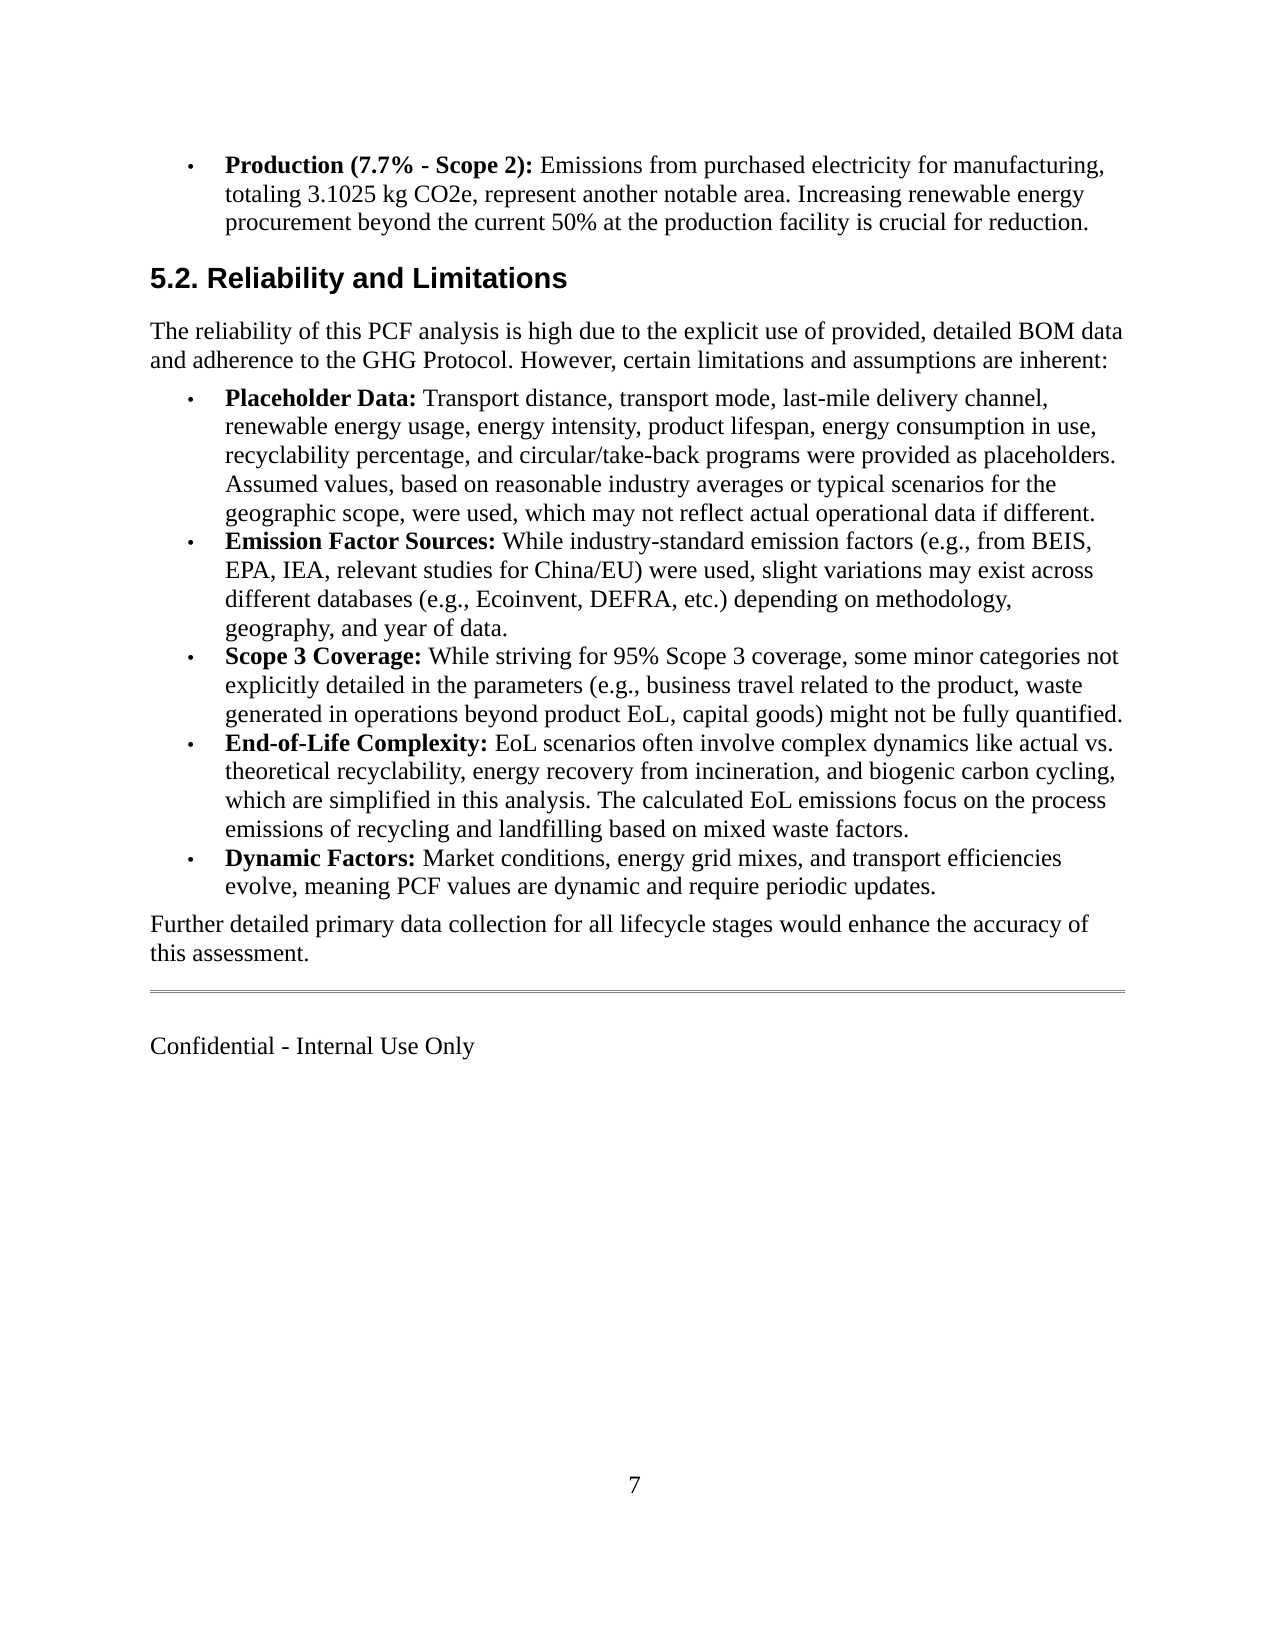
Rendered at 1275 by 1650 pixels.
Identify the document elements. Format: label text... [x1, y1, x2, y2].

list End-of-Life Complexity: EoL scenarios often involve complex dynamics like actual vs. theoretical recyclability, energy recovery from incineration, and biogenic carbon cycling, which are simplified in this analysis. The calculated EoL emissions focus on the process emissions of recycling and landfilling based on mixed waste factors. [187, 728, 1125, 843]
list Dynamic Factors: Market conditions, energy grid mixes, and transport efficiencies evolve, meaning PCF values are dynamic and require periodic updates. [187, 843, 1125, 900]
list Production (7.7% - Scope 2): Emissions from purchased electricity for manufacturing, totaling 3.1025 kg CO2e, represent another notable area. Increasing renewable energy procurement beyond the current 50% at the production facility is crucial for reduction. [187, 150, 1125, 236]
list Emission Factor Sources: While industry-standard emission factors (e.g., from BEIS, EPA, IEA, relevant studies for China/EU) were used, slight variations may exist across different databases (e.g., Ecoinvent, DEFRA, etc.) depending on methodology, geography, and year of data. [187, 526, 1125, 641]
text Confidential - Internal Use Only [150, 1031, 1125, 1059]
list Scope 3 Coverage: While striving for 95% Scope 3 coverage, some minor categories not explicitly detailed in the parameters (e.g., business travel related to the product, waste generated in operations beyond product EoL, capital goods) might not be fully quantified. [187, 641, 1125, 728]
text Further detailed primary data collection for all lifecycle stages would enhance the accuracy of this assessment. [150, 909, 1125, 967]
list Placeholder Data: Transport distance, transport mode, last-mile delivery channel, renewable energy usage, energy intensity, product lifespan, energy consumption in use, recyclability percentage, and circular/take-back programs were provided as placeholders. Assumed values, based on reasonable industry averages or typical scenarios for the geographic scope, were used, which may not reflect actual operational data if different. [187, 383, 1125, 526]
text The reliability of this PCF analysis is high due to the explicit use of provided, detailed BOM data and adherence to the GHG Protocol. However, certain limitations and assumptions are inherent: [150, 316, 1125, 374]
subtitle 5.2. Reliability and Limitations [150, 261, 1125, 295]
